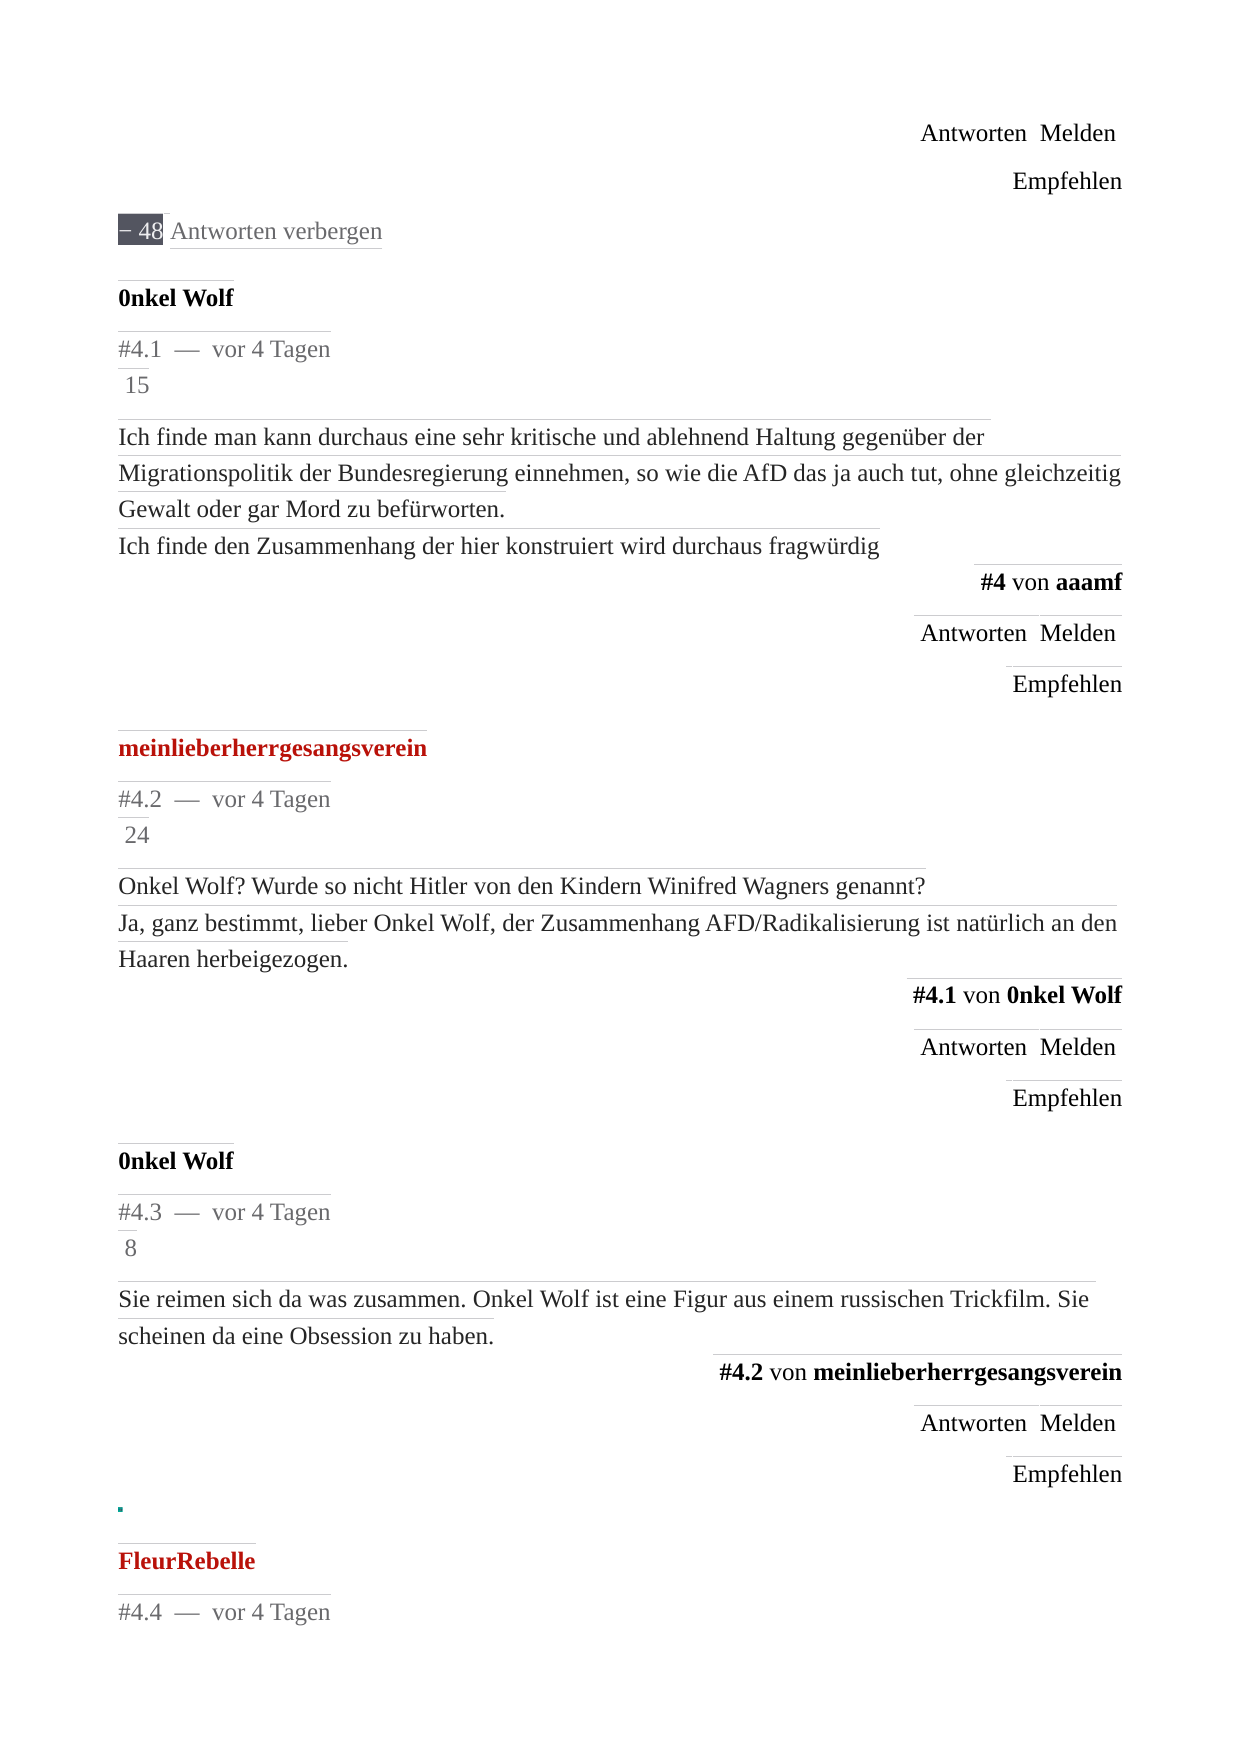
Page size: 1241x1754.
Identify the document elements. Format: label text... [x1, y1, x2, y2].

text Ich finde man kann durchaus eine sehr kritische und ablehnend Haltung gegenüber der Migrationspolitik der Bundesregierung einnehmen, so wie die AfD das ja auch tut, ohne gleichzeitig Gewalt oder gar Mord zu befürworten. [118, 418, 1122, 523]
subtitle meinlieberherrgesangsverein [118, 730, 1122, 762]
text Empfehlen [118, 1456, 1122, 1488]
text Antworten Melden [118, 118, 1122, 147]
text Empfehlen [118, 666, 1122, 698]
text #4 von aaamf [118, 564, 1122, 596]
text #4.1 von 0nkel Wolf [118, 977, 1122, 1009]
text Empfehlen [118, 166, 1122, 194]
subtitle 0nkel Wolf [118, 280, 1122, 312]
text Sie reimen sich da was zusammen. Onkel Wolf ist eine Figur aus einem russischen Trickfilm. Sie scheinen da eine Obsession zu haben. [118, 1281, 1122, 1349]
text Empfehlen [118, 1079, 1122, 1111]
text Antworten Melden [118, 1405, 1122, 1437]
text Antworten Melden [118, 1028, 1122, 1060]
text − 48 Antworten verbergen [118, 213, 1122, 248]
text Antworten Melden [118, 615, 1122, 647]
text 24 [118, 817, 1122, 849]
subtitle 0nkel Wolf [118, 1143, 1122, 1175]
text 8 [118, 1230, 1122, 1262]
text 15 [118, 367, 1122, 399]
text Ich finde den Zusammenhang der hier konstruiert wird durchaus fragwürdig [118, 528, 1122, 560]
text #4.2 — vor 4 Tagen [118, 781, 1122, 812]
text #4.1 — vor 4 Tagen [118, 331, 1122, 363]
text #4.2 von meinlieberherrgesangsverein [118, 1354, 1122, 1386]
text #4.4 — vor 4 Tagen [118, 1594, 1122, 1626]
text Onkel Wolf? Wurde so nicht Hitler von den Kindern Winifred Wagners genannt? Ja, ganz bestimmt, lieber Onkel Wolf, der Zusammenhang AFD/Radikalisierung ist natürlich an den Haaren herbeigezogen. [118, 868, 1122, 973]
text #4.3 — vor 4 Tagen [118, 1194, 1122, 1226]
subtitle FleurRebelle [118, 1543, 1122, 1575]
